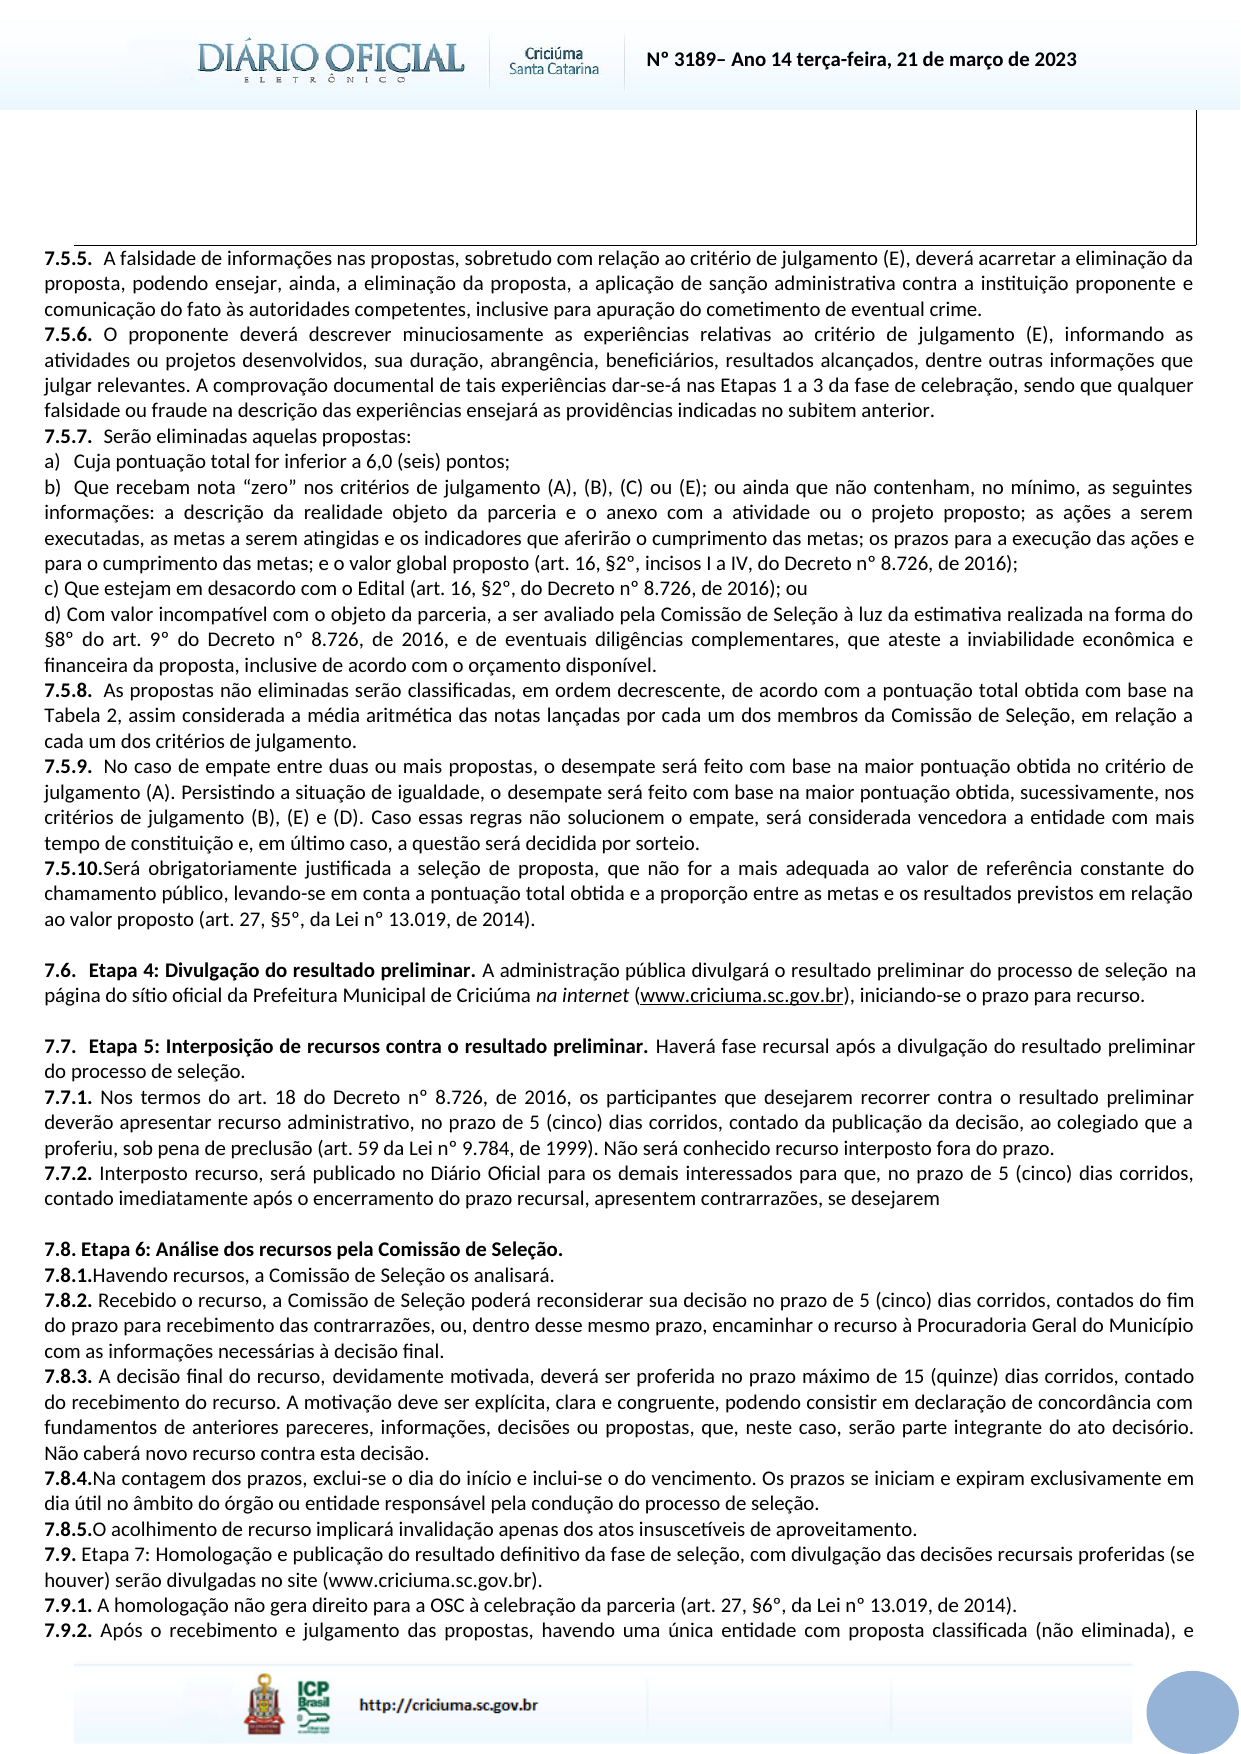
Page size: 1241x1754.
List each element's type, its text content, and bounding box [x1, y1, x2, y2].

text 7.6. Etapa 4: Divulgação do resultado preliminar. A administração pública divulgará o resultado preliminar do processo de seleção na página do sítio oficial da Prefeitura Municipal de Criciúma na internet (www.criciuma.sc.gov.br), iniciando-se o prazo para recurso. [44, 957, 1196, 1008]
text 7.8. Etapa 6: Análise dos recursos pela Comissão de Seleção. [44, 1236, 1196, 1262]
text 7.5.7. Serão eliminadas aquelas propostas: [44, 423, 1196, 448]
text a) Cuja pontuação total for inferior a 6,0 (seis) pontos; [44, 448, 1196, 474]
text 7.9.1. A homologação não gera direito para a OSC à celebração da parceria (art. 27, §6º, da Lei nº 13.019, de 2014). [44, 1592, 1196, 1618]
text 7.8.3. A decisão final do recurso, devidamente motivada, deverá ser proferida no prazo máximo de 15 (quinze) dias corridos, contado do recebimento do recurso. A motivação deve ser explícita, clara e congruente, podendo consistir em declaração de concordância com fundamentos de anteriores pareceres, informações, decisões ou propostas, que, neste caso, serão parte integrante do ato decisório. Não caberá novo recurso contra esta decisão. [44, 1363, 1196, 1465]
text 7.8.4.Na contagem dos prazos, exclui-se o dia do início e inclui-se o do vencimento. Os prazos se iniciam e expiram exclusivamente em dia útil no âmbito do órgão ou entidade responsável pela condução do processo de seleção. [44, 1465, 1196, 1516]
text 7.5.8. As propostas não eliminadas serão classificadas, em ordem decrescente, de acordo com a pontuação total obtida com base na Tabela 2, assim considerada a média aritmética das notas lançadas por cada um dos membros da Comissão de Seleção, em relação a cada um dos critérios de julgamento. [44, 677, 1196, 753]
text 7.8.5.O acolhimento de recurso implicará invalidação apenas dos atos insuscetíveis de aproveitamento. [44, 1516, 1196, 1541]
text 7.5.6. O proponente deverá descrever minuciosamente as experiências relativas ao critério de julgamento (E), informando as atividades ou projetos desenvolvidos, sua duração, abrangência, beneficiários, resultados alcançados, dentre outras informações que julgar relevantes. A comprovação documental de tais experiências dar-se-á nas Etapas 1 a 3 da fase de celebração, sendo que qualquer falsidade ou fraude na descrição das experiências ensejará as providências indicadas no subitem anterior. [44, 321, 1196, 423]
text 7.5.9. No caso de empate entre duas ou mais propostas, o desempate será feito com base na maior pontuação obtida no critério de julgamento (A). Persistindo a situação de igualdade, o desempate será feito com base na maior pontuação obtida, sucessivamente, nos critérios de julgamento (B), (E) e (D). Caso essas regras não solucionem o empate, será considerada vencedora a entidade com mais tempo de constituição e, em último caso, a questão será decidida por sorteio. [44, 753, 1196, 855]
text 7.5.5. A falsidade de informações nas propostas, sobretudo com relação ao critério de julgamento (E), deverá acarretar a eliminação da proposta, podendo ensejar, ainda, a eliminação da proposta, a aplicação de sanção administrativa contra a instituição proponente e comunicação do fato às autoridades competentes, inclusive para apuração do cometimento de eventual crime. [44, 245, 1196, 321]
text 7.7.2. Interposto recurso, será publicado no Diário Oficial para os demais interessados para que, no prazo de 5 (cinco) dias corridos, contado imediatamente após o encerramento do prazo recursal, apresentem contrarrazões, se desejarem [44, 1160, 1196, 1211]
text 7.7. Etapa 5: Interposição de recursos contra o resultado preliminar. Haverá fase recursal após a divulgação do resultado preliminar do processo de seleção. [44, 1033, 1196, 1084]
text 7.7.1. Nos termos do art. 18 do Decreto nº 8.726, de 2016, os participantes que desejarem recorrer contra o resultado preliminar deverão apresentar recurso administrativo, no prazo de 5 (cinco) dias corridos, contado da publicação da decisão, ao colegiado que a proferiu, sob pena de preclusão (art. 59 da Lei nº 9.784, de 1999). Não será conhecido recurso interposto fora do prazo. [44, 1084, 1196, 1160]
text 7.8.2. Recebido o recurso, a Comissão de Seleção poderá reconsiderar sua decisão no prazo de 5 (cinco) dias corridos, contados do fim do prazo para recebimento das contrarrazões, ou, dentro desse mesmo prazo, encaminhar o recurso à Procuradoria Geral do Município com as informações necessárias à decisão final. [44, 1287, 1196, 1363]
text 7.9. Etapa 7: Homologação e publicação do resultado definitivo da fase de seleção, com divulgação das decisões recursais proferidas (se houver) serão divulgadas no site (www.criciuma.sc.gov.br). [44, 1541, 1196, 1592]
text 7.9.2. Após o recebimento e julgamento das propostas, havendo uma única entidade com proposta classificada (não eliminada), e [44, 1618, 1196, 1643]
text 7.5.10.Será obrigatoriamente justificada a seleção de proposta, que não for a mais adequada ao valor de referência constante do chamamento público, levando-se em conta a pontuação total obtida e a proporção entre as metas e os resultados previstos em relação ao valor proposto (art. 27, §5º, da Lei nº 13.019, de 2014). [44, 855, 1196, 931]
text c) Que estejam em desacordo com o Edital (art. 16, §2º, do Decreto nº 8.726, de 2016); ou [44, 576, 1196, 601]
text b) Que recebam nota “zero” nos critérios de julgamento (A), (B), (C) ou (E); ou ainda que não contenham, no mínimo, as seguintes informações: a descrição da realidade objeto da parceria e o anexo com a atividade ou o projeto proposto; as ações a serem executadas, as metas a serem atingidas e os indicadores que aferirão o cumprimento das metas; os prazos para a execução das ações e para o cumprimento das metas; e o valor global proposto (art. 16, §2º, incisos I a IV, do Decreto nº 8.726, de 2016); [44, 474, 1196, 576]
text d) Com valor incompatível com o objeto da parceria, a ser avaliado pela Comissão de Seleção à luz da estimativa realizada na forma do §8º do art. 9º do Decreto nº 8.726, de 2016, e de eventuais diligências complementares, que ateste a inviabilidade econômica e financeira da proposta, inclusive de acordo com o orçamento disponível. [44, 601, 1196, 677]
text 7.8.1.Havendo recursos, a Comissão de Seleção os analisará. [44, 1262, 1196, 1287]
